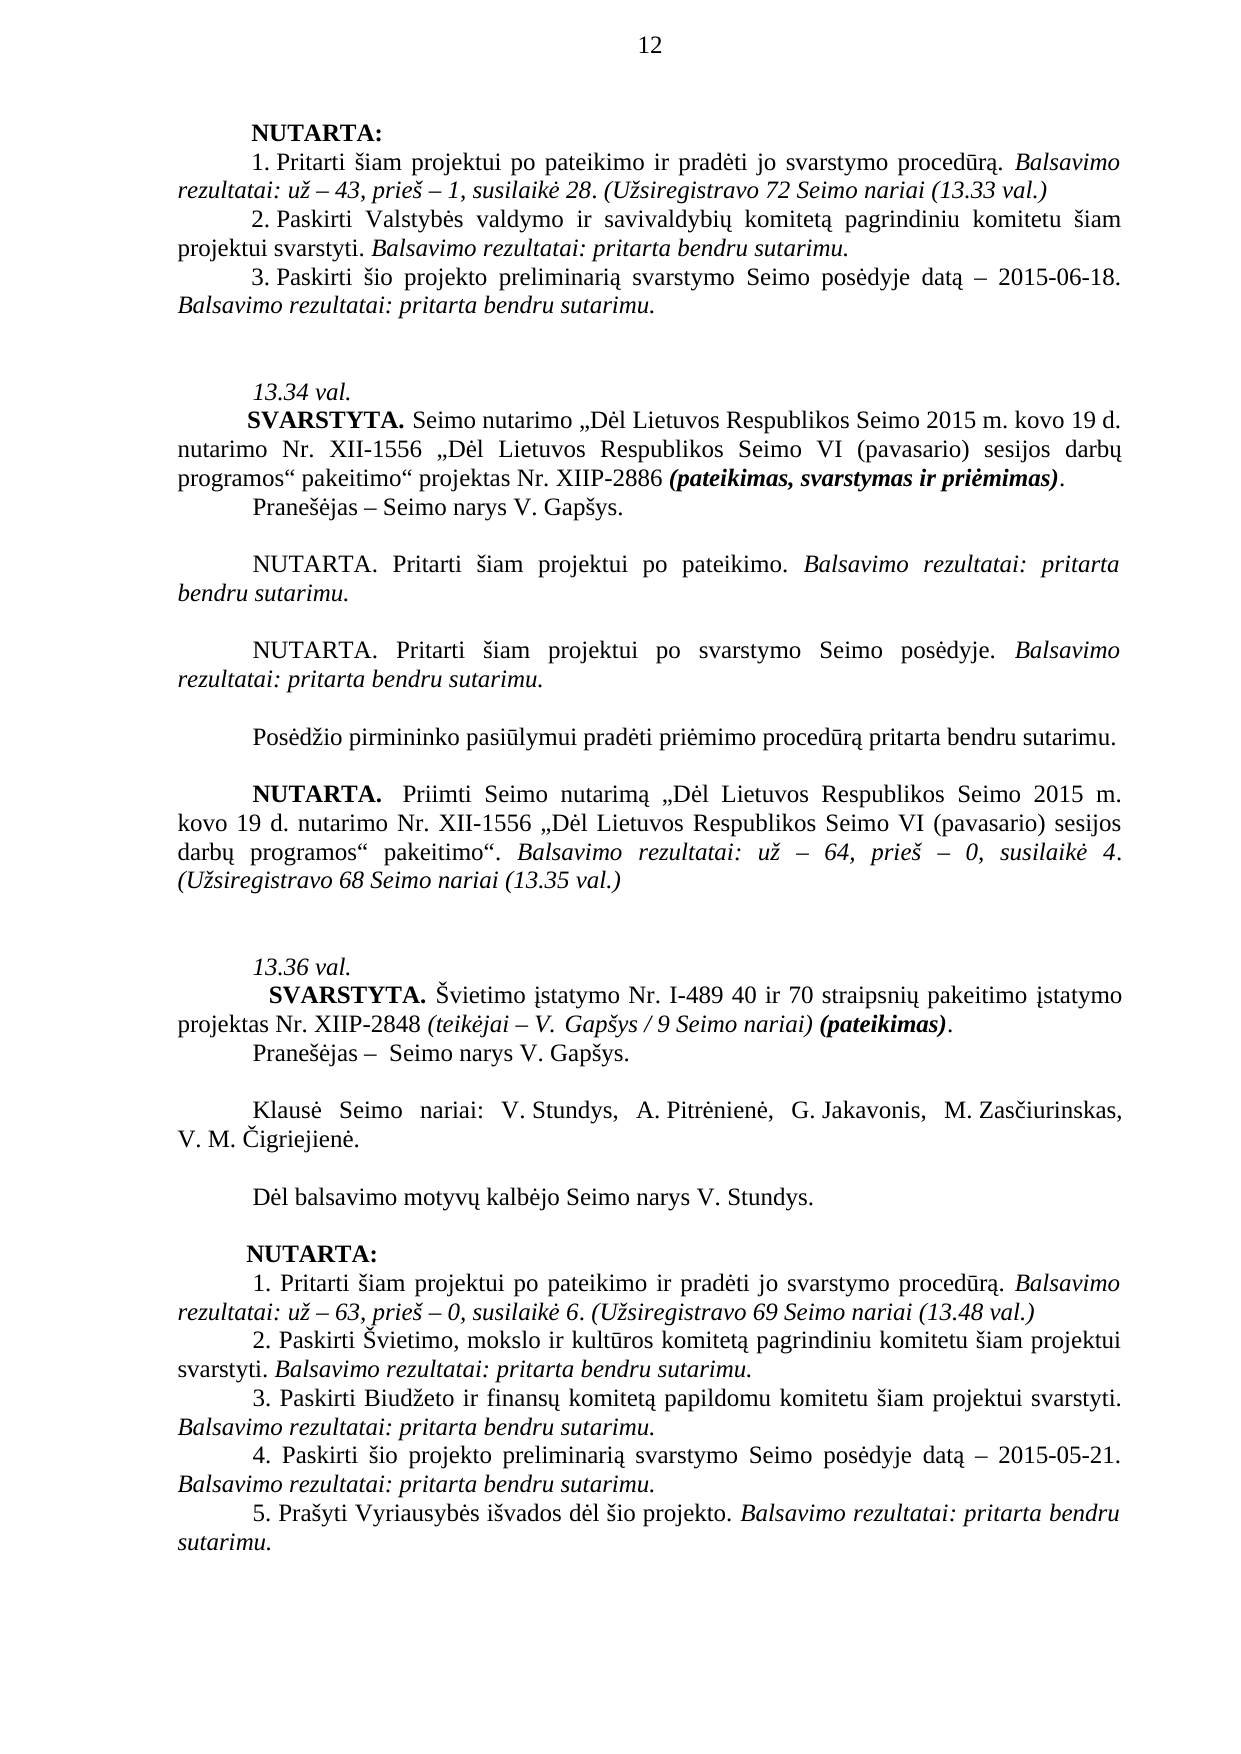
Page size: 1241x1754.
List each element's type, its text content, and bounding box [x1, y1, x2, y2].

text NUTARTA: [177, 118, 1122, 147]
text NUTARTA. Priimti Seimo nutarimą „Dėl Lietuvos Respublikos Seimo 2015 m. kovo 19 d. nutarimo Nr. XII-1556 „Dėl Lietuvos Respublikos Seimo VI (pavasario) sesijos darbų programos“ pakeitimo“. Balsavimo rezultatai: už – 64, prieš – 0, susilaikė 4. (Užsiregistravo 68 Seimo nariai (13.35 val.) [177, 779, 1122, 894]
text 3. Paskirti šio projekto preliminarią svarstymo Seimo posėdyje datą – 2015-06-18. Balsavimo rezultatai: pritarta bendru sutarimu. [177, 262, 1122, 319]
text 5. Prašyti Vyriausybės išvados dėl šio projekto. Balsavimo rezultatai: pritarta bendru sutarimu. [177, 1498, 1122, 1556]
text Posėdžio pirmininko pasiūlymui pradėti priėmimo procedūrą pritarta bendru sutarimu. [177, 722, 1122, 751]
text 2. Paskirti Švietimo, mokslo ir kultūros komitetą pagrindiniu komitetu šiam projektui svarstyti. Balsavimo rezultatai: pritarta bendru sutarimu. [177, 1326, 1122, 1383]
text 2. Paskirti Valstybės valdymo ir savivaldybių komitetą pagrindiniu komitetu šiam projektui svarstyti. Balsavimo rezultatai: pritarta bendru sutarimu. [177, 204, 1122, 262]
text 13.36 val. [177, 952, 1122, 981]
text 1. Pritarti šiam projektui po pateikimo ir pradėti jo svarstymo procedūrą. Balsavimo rezultatai: už – 63, prieš – 0, susilaikė 6. (Užsiregistravo 69 Seimo nariai (13.48 val.) [177, 1268, 1122, 1326]
text SVARSTYTA. Švietimo įstatymo Nr. I-489 40 ir 70 straipsnių pakeitimo įstatymo projektas Nr. XIIP-2848 (teikėjai – V. Gapšys / 9 Seimo nariai) (pateikimas). [177, 981, 1122, 1038]
text Klausė Seimo nariai: V. Stundys, A. Pitrėnienė, G. Jakavonis, M. Zasčiurinskas, V. M. Čigriejienė. [177, 1096, 1122, 1153]
text 13.34 val. [177, 377, 1122, 406]
text NUTARTA: [177, 1239, 1122, 1268]
text SVARSTYTA. Seimo nutarimo „Dėl Lietuvos Respublikos Seimo 2015 m. kovo 19 d. nutarimo Nr. XII-1556 „Dėl Lietuvos Respublikos Seimo VI (pavasario) sesijos darbų programos“ pakeitimo“ projektas Nr. XIIP-2886 (pateikimas, svarstymas ir priėmimas). [177, 406, 1122, 492]
text Pranešėjas – Seimo narys V. Gapšys. [177, 1038, 1122, 1067]
text Pranešėjas – Seimo narys V. Gapšys. [177, 492, 1122, 521]
text Dėl balsavimo motyvų kalbėjo Seimo narys V. Stundys. [177, 1182, 1122, 1211]
text NUTARTA. Pritarti šiam projektui po svarstymo Seimo posėdyje. Balsavimo rezultatai: pritarta bendru sutarimu. [177, 636, 1122, 693]
text NUTARTA. Pritarti šiam projektui po pateikimo. Balsavimo rezultatai: pritarta bendru sutarimu. [177, 549, 1122, 607]
text 3. Paskirti Biudžeto ir finansų komitetą papildomu komitetu šiam projektui svarstyti. Balsavimo rezultatai: pritarta bendru sutarimu. [177, 1383, 1122, 1441]
text 1. Pritarti šiam projektui po pateikimo ir pradėti jo svarstymo procedūrą. Balsavimo rezultatai: už – 43, prieš – 1, susilaikė 28. (Užsiregistravo 72 Seimo nariai (13.33 val.) [177, 147, 1122, 204]
text 4. Paskirti šio projekto preliminarią svarstymo Seimo posėdyje datą – 2015-05-21. Balsavimo rezultatai: pritarta bendru sutarimu. [177, 1441, 1122, 1498]
